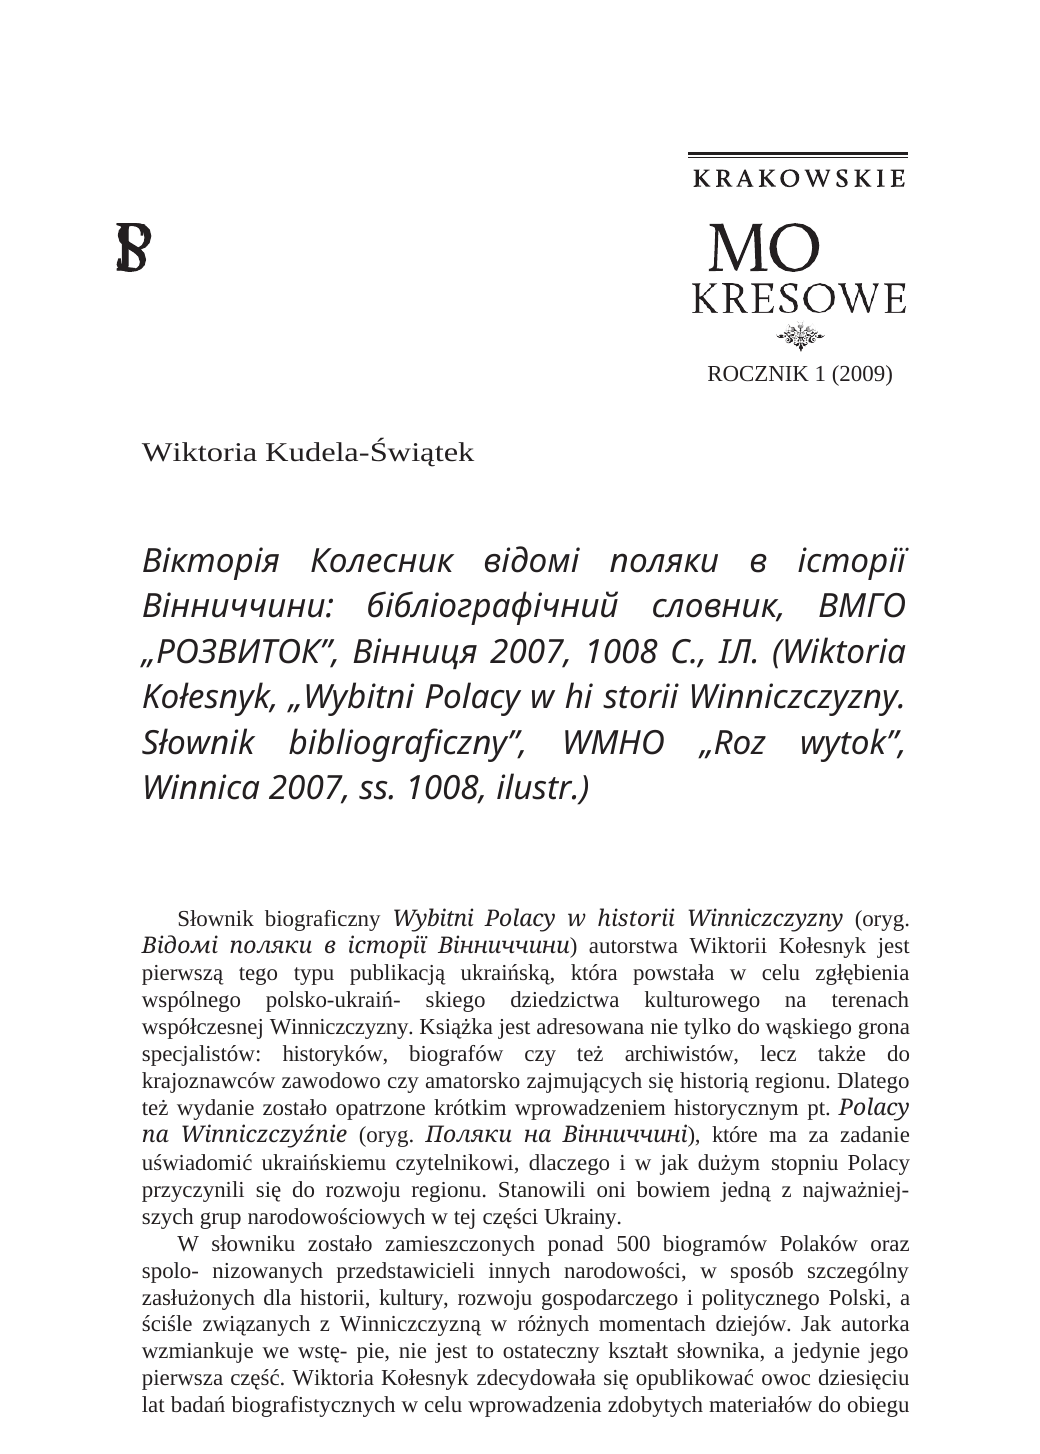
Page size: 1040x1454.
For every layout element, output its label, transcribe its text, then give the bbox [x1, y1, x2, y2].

text Słownik biograficzny Wybitni Polacy w historii Winniczczyzny (oryg. Відомі поляки в історії Вінниччини) autorstwa Wiktorii Kołesnyk jest pierwszą tego typu publikacją ukraińską, która powstała w celu zgłębienia wspólnego polsko-ukraiń- skiego dziedzictwa kulturowego na terenach współczesnej Winniczczyzny. Książka jest adresowana nie tylko do wąskiego grona specjalistów: historyków, biografów czy też archiwistów, lecz także do krajoznawców zawodowo czy amatorsko zajmujących się historią regionu. Dlatego też wydanie zostało opatrzone krótkim wprowadzeniem historycznym pt. Polacy na Winniczczyźnie (oryg. Поляки на Вінниччині), które ma za zadanie uświadomić ukraińskiemu czytelnikowi, dlaczego i w jak dużym stopniu Polacy przyczynili się do rozwoju regionu. Stanowili oni bowiem jedną z najważniej- szych grup narodowościowych w tej części Ukrainy. [142, 904, 910, 1229]
text Wiktoria Kudela-Świątek [142, 436, 921, 467]
text Вікторія Колесник відомі поляки в історії Вінниччини: бібліографічний словник, ВМГО „РОЗВИТОК”, Вінниця 2007, 1008 С., ІЛ. (Wiktoria Kołesnyk, „Wybitni Polacy w hi­ storii Winniczczyzny. Słownik bibliograficzny”, WMHO „Roz­ wytok”, Winnica 2007, ss. 1008, ilustr.) [142, 537, 910, 809]
text W słowniku zostało zamieszczonych ponad 500 biogramów Polaków oraz spolo- nizowanych przedstawicieli innych narodowości, w sposób szczególny zasłużonych dla historii, kultury, rozwoju gospodarczego i politycznego Polski, a ściśle związanych z Winniczczyzną w różnych momentach dziejów. Jak autorka wzmiankuje we wstę- pie, nie jest to ostateczny kształt słownika, a jedynie jego pierwsza część. Wiktoria Kołesnyk zdecydowała się opublikować owoc dziesięciu lat badań biografistycznych w celu wprowadzenia zdobytych materiałów do obiegu [142, 1230, 910, 1417]
text ROCZNIK 1 (2009) [117, 360, 893, 387]
